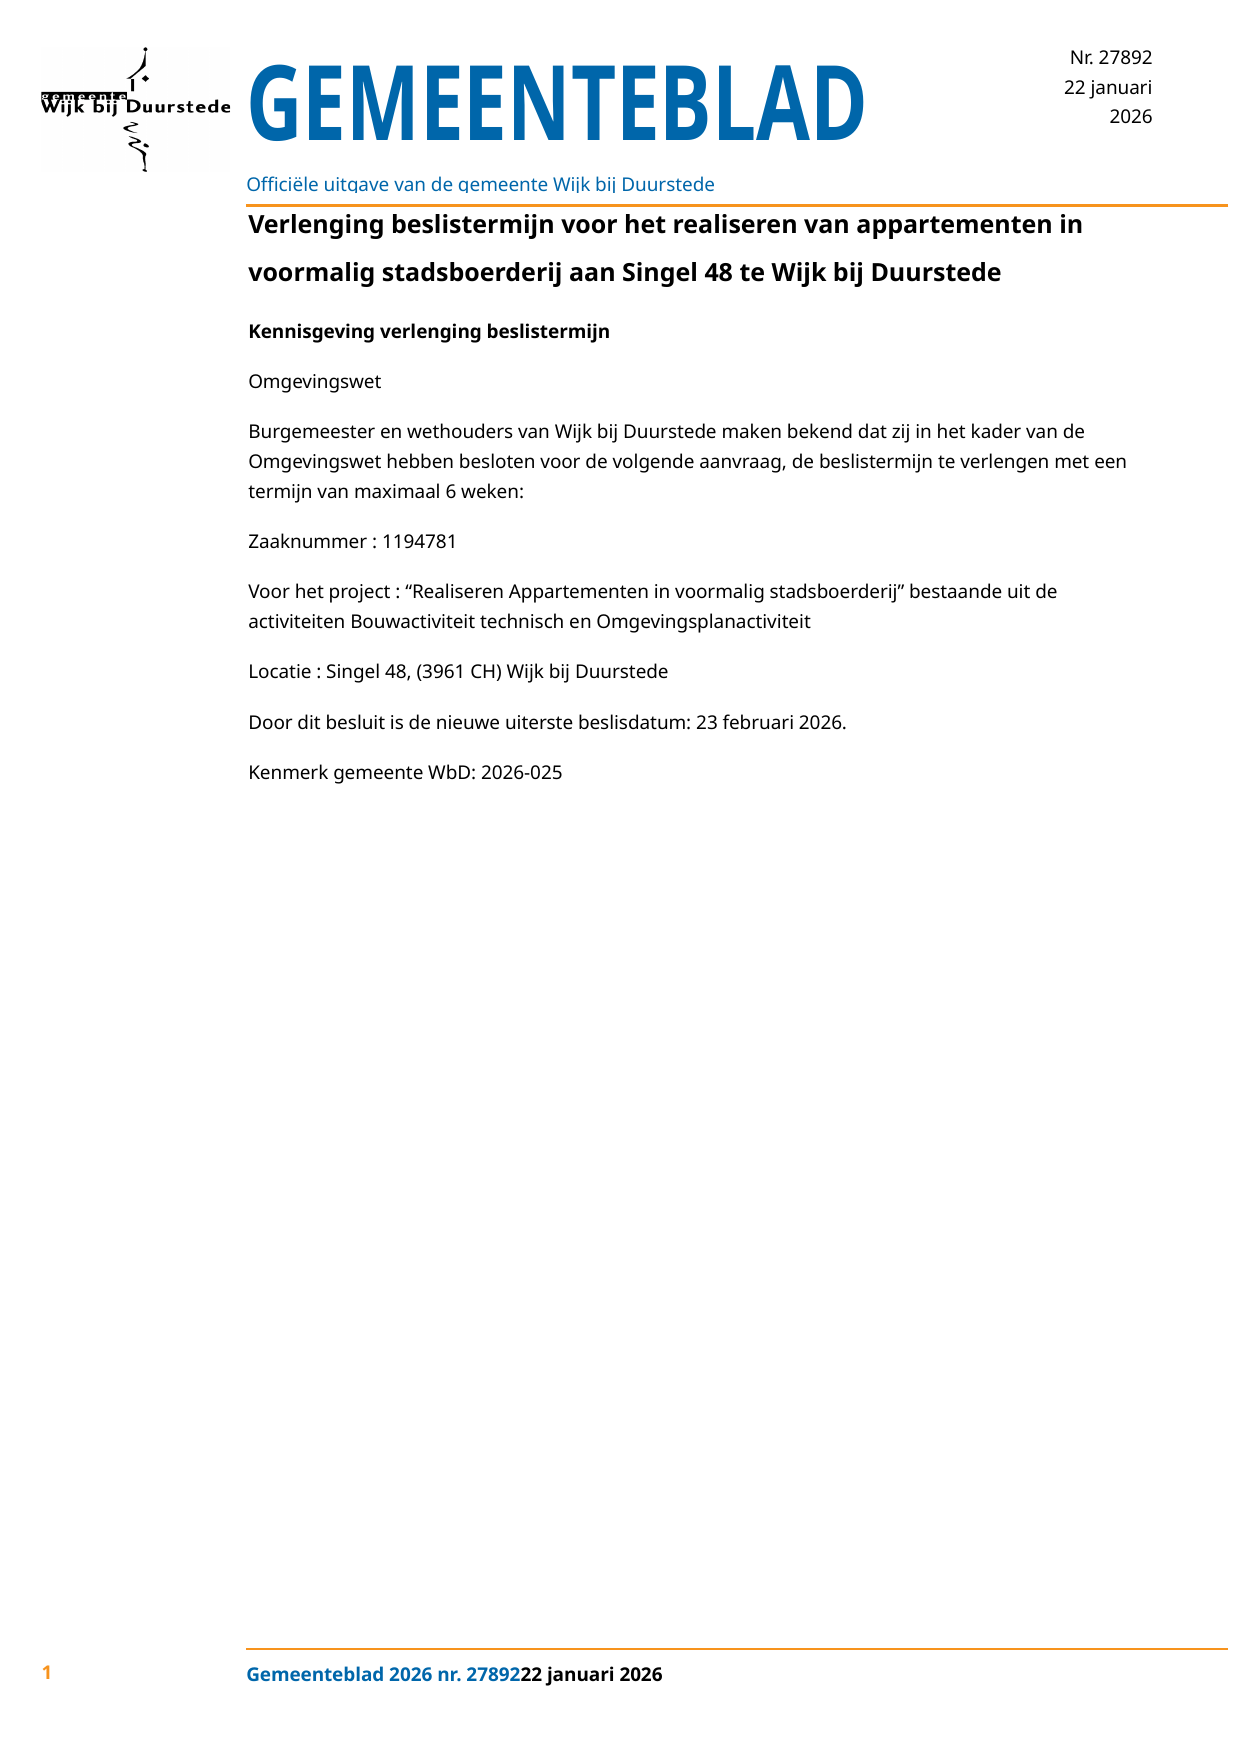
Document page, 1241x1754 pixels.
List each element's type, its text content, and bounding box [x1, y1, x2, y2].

picture [41, 47, 231, 172]
text Locatie : Singel 48, (3961 CH) Wijk bij Duurstede [248, 659, 1152, 684]
text Voor het project : “Realiseren Appartementen in voormalig stadsboerderij” bestaande uit de activiteiten Bouwactiviteit technisch en Omgevingsplanactiviteit [248, 579, 1152, 634]
text Door dit besluit is de nieuwe uiterste beslisdatum: 23 februari 2026. [248, 709, 1152, 735]
text Verlenging beslistermijn voor het realiseren van appartementen in voormalig stadsboerderij aan Singel 48 te Wijk bij Duurstede [248, 207, 1152, 288]
text Kenmerk gemeente WbD: 2026-025 [248, 759, 1152, 785]
text Zaaknummer : 1194781 [248, 528, 1152, 554]
text Kennisgeving verlenging beslistermijn [248, 318, 1152, 344]
text Burgemeester en wethouders van Wijk bij Duurstede maken bekend dat zij in het kader van de Omgevingswet hebben besloten voor de volgende aanvraag, de beslistermijn te verlengen met een termijn van maximaal 6 weken: [248, 419, 1152, 504]
text Omgevingswet [248, 368, 1152, 394]
